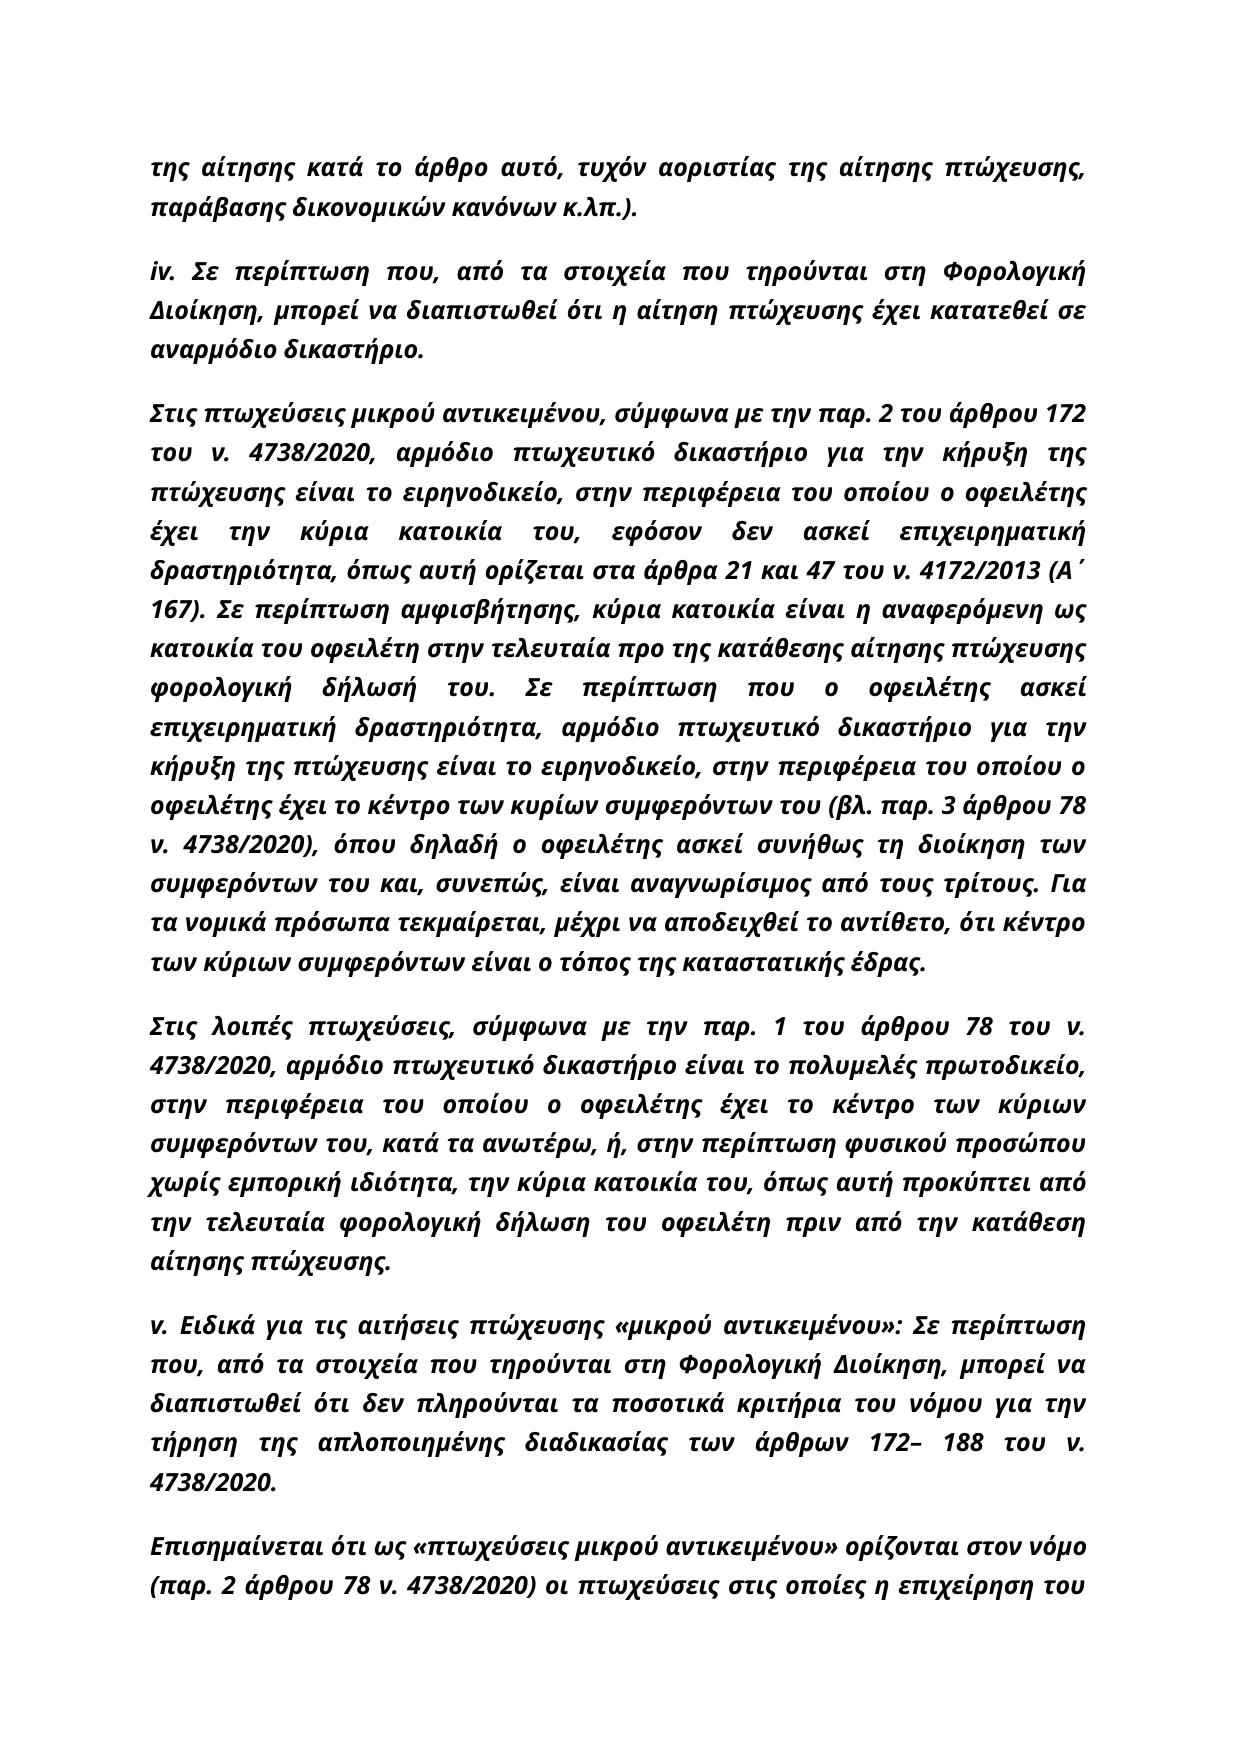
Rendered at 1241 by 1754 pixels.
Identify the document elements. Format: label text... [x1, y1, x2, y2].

text Στις λοιπές πτωχεύσεις, σύμφωνα με την παρ. 1 του άρθρου 78 του ν. 4738/2020, αρμόδιο πτωχευτικό δικαστήριο είναι το πολυμελές πρωτοδικείο, στην περιφέρεια του οποίου ο οφειλέτης έχει το κέντρο των κύριων συμφερόντων του, κατά τα ανωτέρω, ή, στην περίπτωση φυσικού προσώπου χωρίς εμπορική ιδιότητα, την κύρια κατοικία του, όπως αυτή προκύπτει από την τελευταία φορολογική δήλωση του οφειλέτη πριν από την κατάθεση αίτησης πτώχευσης. [150, 1008, 1090, 1277]
text v. Ειδικά για τις αιτήσεις πτώχευσης «μικρού αντικειμένου»: Σε περίπτωση που, από τα στοιχεία που τηρούνται στη Φορολογική Διοίκηση, μπορεί να διαπιστωθεί ότι δεν πληρούνται τα ποσοτικά κριτήρια του νόμου για την τήρηση της απλοποιημένης διαδικασίας των άρθρων 172– 188 του ν. 4738/2020. [150, 1307, 1090, 1498]
text iv. Σε περίπτωση που, από τα στοιχεία που τηρούνται στη Φορολογική Διοίκηση, μπορεί να διαπιστωθεί ότι η αίτηση πτώχευσης έχει κατατεθεί σε αναρμόδιο δικαστήριο. [150, 253, 1090, 366]
text της αίτησης κατά το άρθρο αυτό, τυχόν αοριστίας της αίτησης πτώχευσης, παράβασης δικονομικών κανόνων κ.λπ.). [150, 150, 1090, 223]
text Στις πτωχεύσεις μικρού αντικειμένου, σύμφωνα με την παρ. 2 του άρθρου 172 του ν. 4738/2020, αρμόδιο πτωχευτικό δικαστήριο για την κήρυξη της πτώχευσης είναι το ειρηνοδικείο, στην περιφέρεια του οποίου ο οφειλέτης έχει την κύρια κατοικία του, εφόσον δεν ασκεί επιχειρηματική δραστηριότητα, όπως αυτή ορίζεται στα άρθρα 21 και 47 του ν. 4172/2013 (Α΄ 167). Σε περίπτωση αμφισβήτησης, κύρια κατοικία είναι η αναφερόμενη ως κατοικία του οφειλέτη στην τελευταία προ της κατάθεσης αίτησης πτώχευσης φορολογική δήλωσή του. Σε περίπτωση που ο οφειλέτης ασκεί επιχειρηματική δραστηριότητα, αρμόδιο πτωχευτικό δικαστήριο για την κήρυξη της πτώχευσης είναι το ειρηνοδικείο, στην περιφέρεια του οποίου ο οφειλέτης έχει το κέντρο των κυρίων συμφερόντων του (βλ. παρ. 3 άρθρου 78 ν. 4738/2020), όπου δηλαδή ο οφειλέτης ασκεί συνήθως τη διοίκηση των συμφερόντων του και, συνεπώς, είναι αναγνωρίσιμος από τους τρίτους. Για τα νομικά πρόσωπα τεκμαίρεται, μέχρι να αποδειχθεί το αντίθετο, ότι κέντρο των κύριων συμφερόντων είναι ο τόπος της καταστατικής έδρας. [150, 396, 1090, 978]
text Επισημαίνεται ότι ως «πτωχεύσεις μικρού αντικειμένου» ορίζονται στον νόμο (παρ. 2 άρθρου 78 ν. 4738/2020) οι πτωχεύσεις στις οποίες η επιχείρηση του [150, 1528, 1090, 1602]
